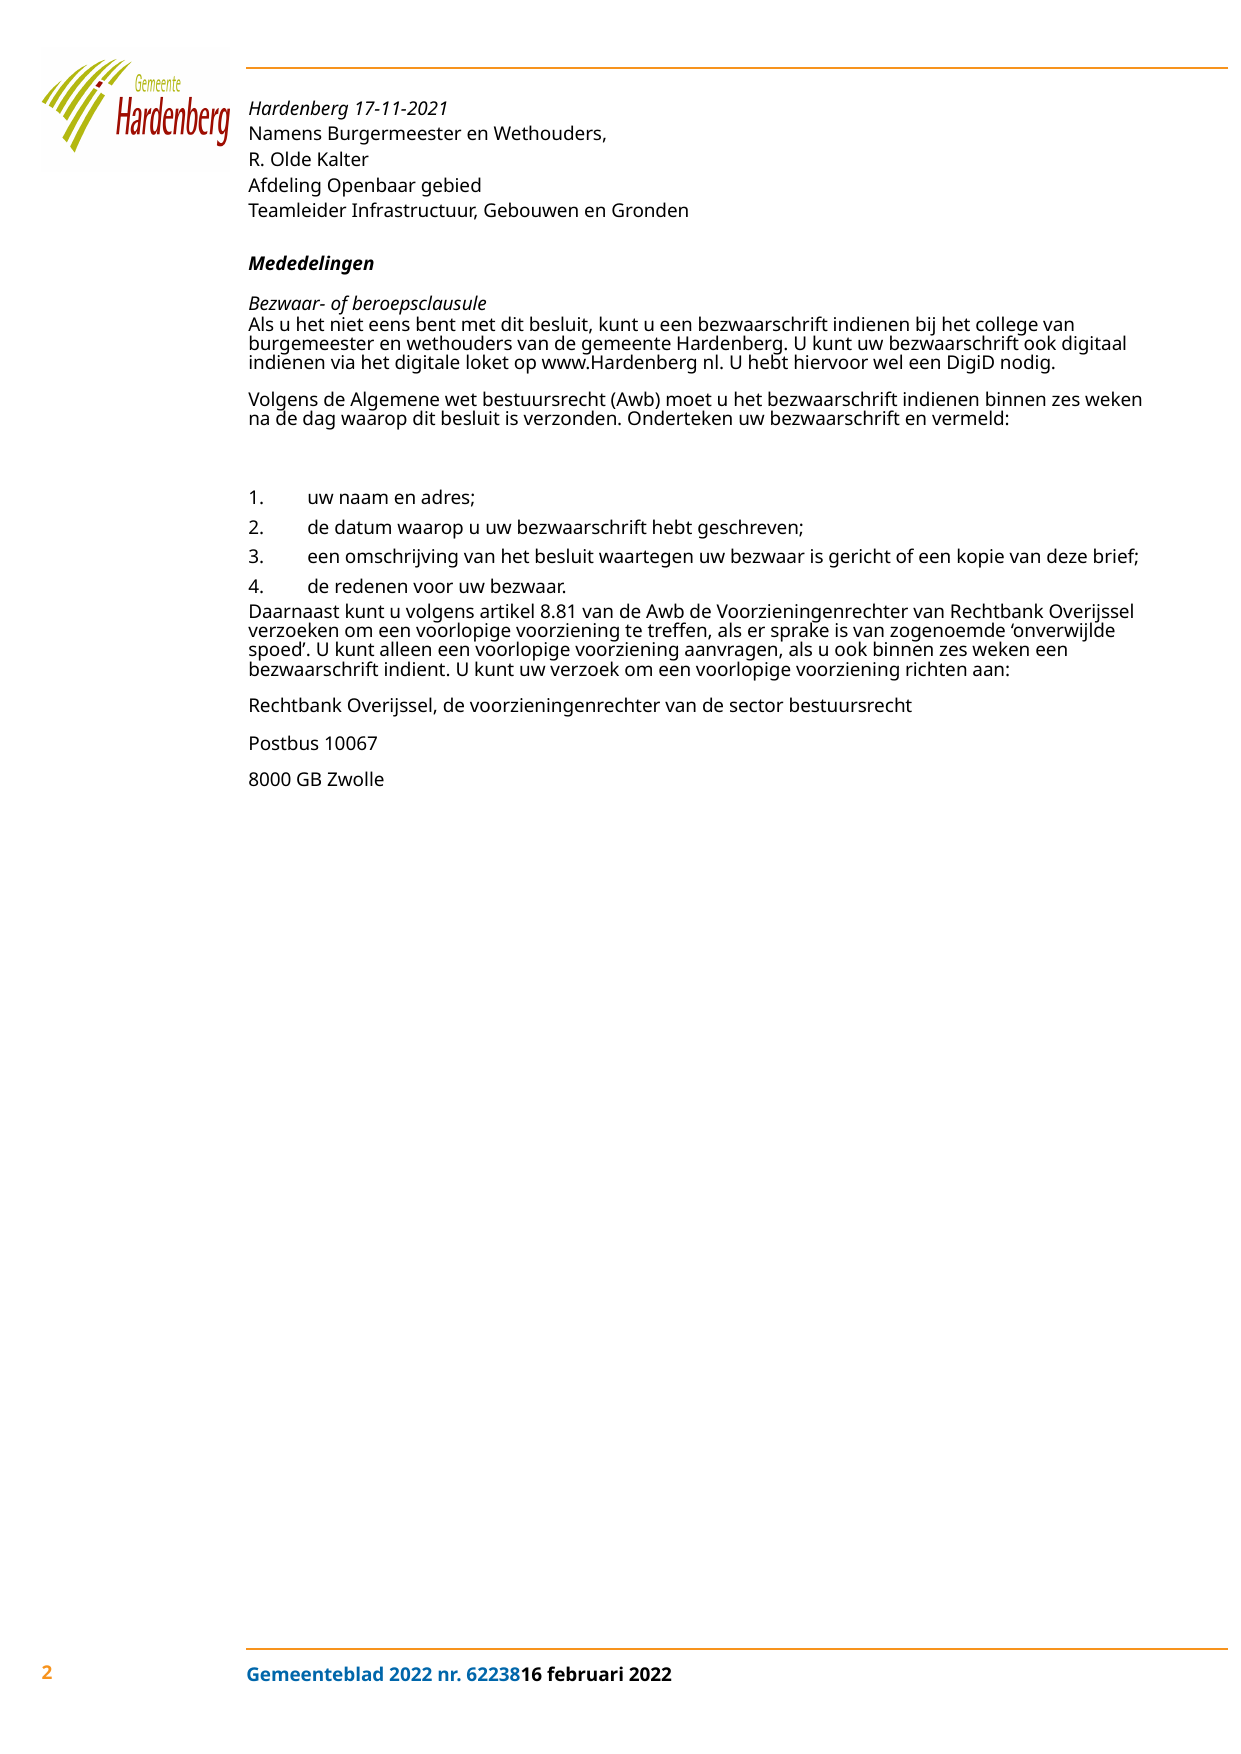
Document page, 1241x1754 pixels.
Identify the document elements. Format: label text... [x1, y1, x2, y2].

text Volgens de Algemene wet bestuursrecht (Awb) moet u het bezwaarschrift indienen binnen zes weken na de dag waarop dit besluit is verzonden. Onderteken uw bezwaarschrift en vermeld: [248, 391, 1152, 430]
text Namens Burgermeester en Wethouders, [248, 121, 1152, 146]
text Daarnaast kunt u volgens artikel 8.81 van de Awb de Voorzieningenrechter van Rechtbank Overijssel verzoeken om een voorlopige voorziening te treffen, als er sprake is van zogenoemde ‘onverwijlde spoed’. U kunt alleen een voorlopige voorziening aanvragen, als u ook binnen zes weken een bezwaarschrift indient. U kunt uw verzoek om een voorlopige voorziening richten aan: [248, 603, 1152, 680]
text 8000 GB Zwolle [248, 771, 1152, 791]
text Teamleider Infrastructuur, Gebouwen en Gronden [248, 198, 1152, 223]
text Postbus 10067 [248, 734, 1152, 754]
text R. Olde Kalter [248, 146, 1152, 172]
text Mededelingen [248, 251, 1152, 276]
list de datum waarop u uw bezwaarschrift hebt geschreven; [248, 514, 1152, 540]
text Rechtbank Overijssel, de voorzieningenrechter van de sector bestuursrecht [248, 697, 1152, 717]
list een omschrijving van het besluit waartegen uw bezwaar is gericht of een kopie van deze brief; [248, 543, 1152, 569]
text Hardenberg 17-11-2021 [248, 95, 1152, 121]
list uw naam en adres; [248, 484, 1152, 510]
picture [41, 47, 231, 172]
list de redenen voor uw bezwaar. [248, 573, 1152, 599]
text Afdeling Openbaar gebied [248, 172, 1152, 198]
text Als u het niet eens bent met dit besluit, kunt u een bezwaarschrift indienen bij het college van burgemeester en wethouders van de gemeente Hardenberg. U kunt uw bezwaarschrift ook digitaal indienen via het digitale loket op www.Hardenberg nl. U hebt hiervoor wel een DigiD nodig. [248, 316, 1152, 373]
text Bezwaar- of beroepsclausule [248, 290, 1152, 316]
